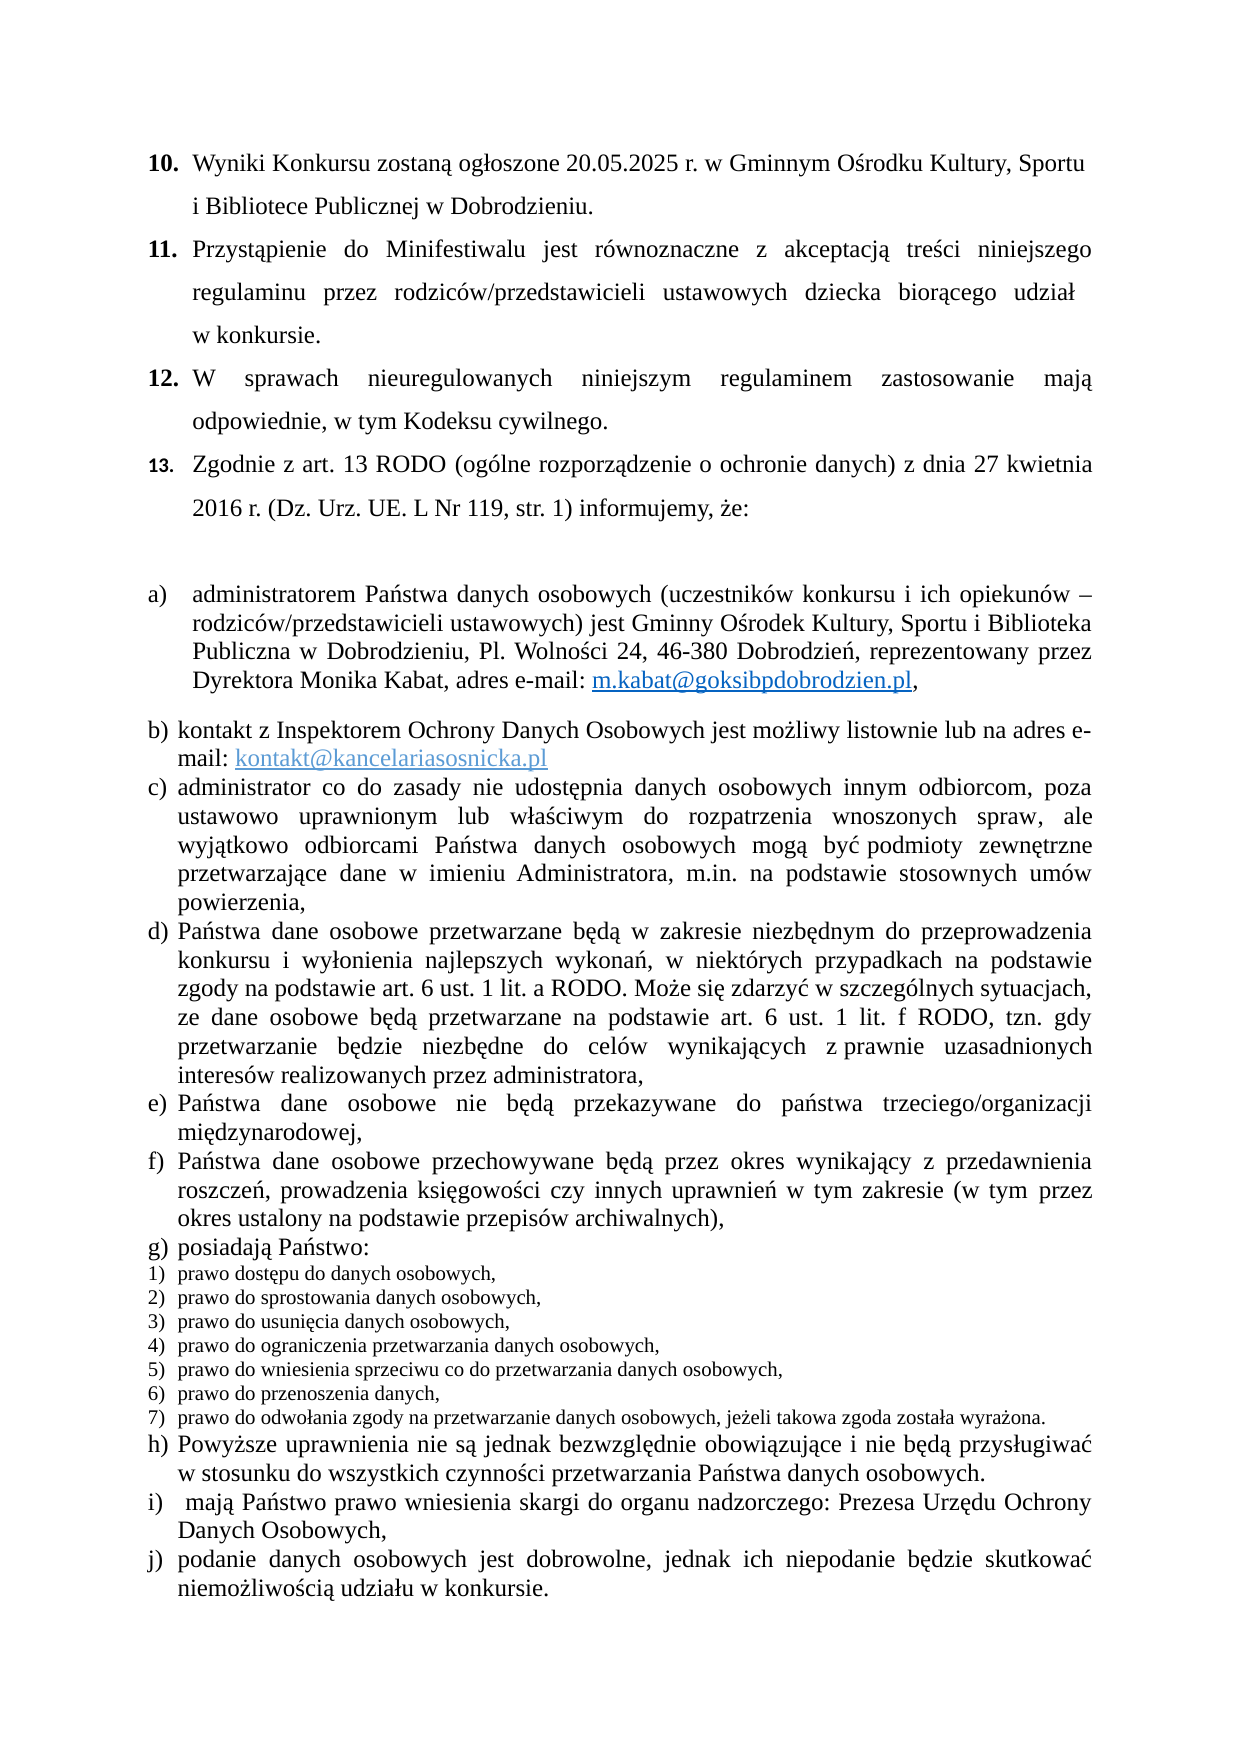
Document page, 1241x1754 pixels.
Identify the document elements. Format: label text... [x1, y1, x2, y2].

list prawo do sprostowania danych osobowych, [148, 1285, 1093, 1309]
list administrator co do zasady nie udostępnia danych osobowych innym odbiorcom, poza ustawowo uprawnionym lub właściwym do rozpatrzenia wnoszonych spraw, ale wyjątkowo odbiorcami Państwa danych osobowych mogą być podmioty zewnętrzne przetwarzające dane w imieniu Administratora, m.in. na podstawie stosownych umów powierzenia, [148, 772, 1093, 916]
list mają Państwo prawo wniesienia skargi do organu nadzorczego: Prezesa Urzędu Ochrony Danych Osobowych, [148, 1487, 1093, 1544]
list prawo do przenoszenia danych, [148, 1381, 1093, 1405]
list Powyższe uprawnienia nie są jednak bezwzględnie obowiązujące i nie będą przysługiwać w stosunku do wszystkich czynności przetwarzania Państwa danych osobowych. [148, 1429, 1093, 1487]
list prawo do ograniczenia przetwarzania danych osobowych, [148, 1333, 1093, 1357]
list Przystąpienie do Minifestiwalu jest równoznaczne z akceptacją treści niniejszego regulaminu przez rodziców/przedstawicieli ustawowych dziecka biorącego udział w konkursie. [148, 234, 1093, 349]
list Państwa dane osobowe nie będą przekazywane do państwa trzeciego/organizacji międzynarodowej, [148, 1088, 1093, 1146]
list kontakt z Inspektorem Ochrony Danych Osobowych jest możliwy listownie lub na adres e-mail: kontakt@kancelariasosnicka.pl [148, 715, 1093, 772]
list prawo do usunięcia danych osobowych, [148, 1309, 1093, 1333]
list Wyniki Konkursu zostaną ogłoszone 20.05.2025 r. w Gminnym Ośrodku Kultury, Sportu i Bibliotece Publicznej w Dobrodzieniu. [148, 148, 1093, 219]
list Państwa dane osobowe przetwarzane będą w zakresie niezbędnym do przeprowadzenia konkursu i wyłonienia najlepszych wykonań, w niektórych przypadkach na podstawie zgody na podstawie art. 6 ust. 1 lit. a RODO. Może się zdarzyć w szczególnych sytuacjach, ze dane osobowe będą przetwarzane na podstawie art. 6 ust. 1 lit. f RODO, tzn. gdy przetwarzanie będzie niezbędne do celów wynikających z prawnie uzasadnionych interesów realizowanych przez administratora, [148, 916, 1093, 1088]
list prawo do odwołania zgody na przetwarzanie danych osobowych, jeżeli takowa zgoda została wyrażona. [148, 1405, 1093, 1429]
list administratorem Państwa danych osobowych (uczestników konkursu i ich opiekunów – rodziców/przedstawicieli ustawowych) jest Gminny Ośrodek Kultury, Sportu i Biblioteka Publiczna w Dobrodzieniu, Pl. Wolności 24, 46-380 Dobrodzień, reprezentowany przez Dyrektora Monika Kabat, adres e-mail: m.kabat@goksibpdobrodzien.pl, [148, 579, 1093, 694]
list prawo do wniesienia sprzeciwu co do przetwarzania danych osobowych, [148, 1357, 1093, 1381]
list Zgodnie z art. 13 RODO (ogólne rozporządzenie o ochronie danych) z dnia 27 kwietnia 2016 r. (Dz. Urz. UE. L Nr 119, str. 1) informujemy, że: [148, 449, 1093, 521]
list Państwa dane osobowe przechowywane będą przez okres wynikający z przedawnienia roszczeń, prowadzenia księgowości czy innych uprawnień w tym zakresie (w tym przez okres ustalony na podstawie przepisów archiwalnych), [148, 1146, 1093, 1232]
list prawo dostępu do danych osobowych, [148, 1261, 1093, 1285]
list W sprawach nieuregulowanych niniejszym regulaminem zastosowanie mają odpowiednie, w tym Kodeksu cywilnego. [148, 363, 1093, 435]
list podanie danych osobowych jest dobrowolne, jednak ich niepodanie będzie skutkować niemożliwością udziału w konkursie. [148, 1544, 1093, 1602]
list posiadają Państwo: [148, 1232, 1093, 1261]
